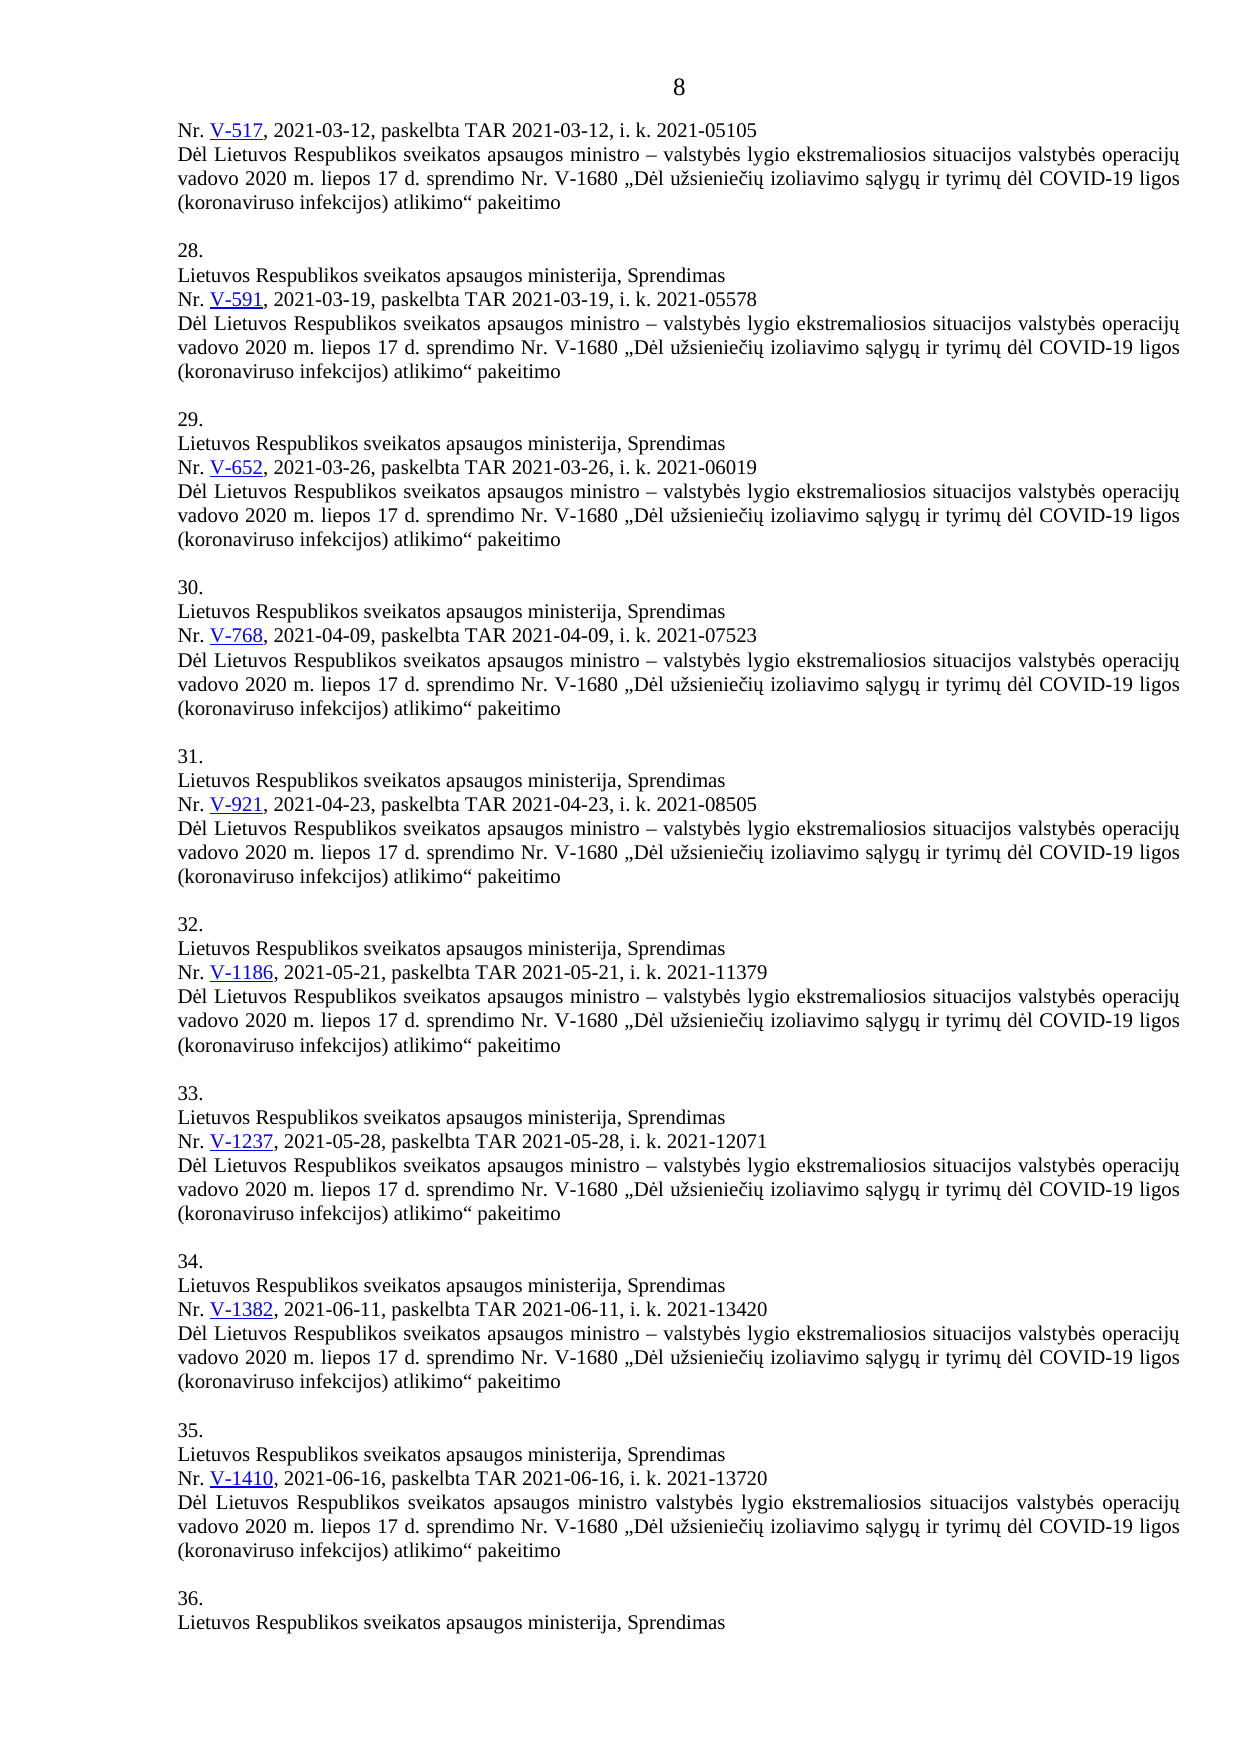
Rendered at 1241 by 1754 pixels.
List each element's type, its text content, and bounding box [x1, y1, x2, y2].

text Nr. V-591, 2021-03-19, paskelbta TAR 2021-03-19, i. k. 2021-05578 [177, 287, 1181, 311]
text Lietuvos Respublikos sveikatos apsaugos ministerija, Sprendimas [177, 1442, 1181, 1466]
text Dėl Lietuvos Respublikos sveikatos apsaugos ministro – valstybės lygio ekstremaliosios situacijos valstybės operacijų vadovo 2020 m. liepos 17 d. sprendimo Nr. V-1680 „Dėl užsieniečių izoliavimo sąlygų ir tyrimų dėl COVID-19 ligos (koronaviruso infekcijos) atlikimo“ pakeitimo [177, 647, 1181, 720]
text 32. [177, 912, 1181, 936]
text Lietuvos Respublikos sveikatos apsaugos ministerija, Sprendimas [177, 599, 1181, 623]
text 31. [177, 744, 1181, 768]
text Dėl Lietuvos Respublikos sveikatos apsaugos ministro valstybės lygio ekstremaliosios situacijos valstybės operacijų vadovo 2020 m. liepos 17 d. sprendimo Nr. V-1680 „Dėl užsieniečių izoliavimo sąlygų ir tyrimų dėl COVID-19 ligos (koronaviruso infekcijos) atlikimo“ pakeitimo [177, 1490, 1181, 1562]
text 34. [177, 1249, 1181, 1273]
text Nr. V-652, 2021-03-26, paskelbta TAR 2021-03-26, i. k. 2021-06019 [177, 455, 1181, 479]
text Dėl Lietuvos Respublikos sveikatos apsaugos ministro – valstybės lygio ekstremaliosios situacijos valstybės operacijų vadovo 2020 m. liepos 17 d. sprendimo Nr. V-1680 „Dėl užsieniečių izoliavimo sąlygų ir tyrimų dėl COVID-19 ligos (koronaviruso infekcijos) atlikimo“ pakeitimo [177, 816, 1181, 888]
text 36. [177, 1586, 1181, 1610]
text 29. [177, 407, 1181, 431]
text Lietuvos Respublikos sveikatos apsaugos ministerija, Sprendimas [177, 936, 1181, 960]
text 35. [177, 1417, 1181, 1442]
text Nr. V-921, 2021-04-23, paskelbta TAR 2021-04-23, i. k. 2021-08505 [177, 792, 1181, 816]
text Lietuvos Respublikos sveikatos apsaugos ministerija, Sprendimas [177, 1610, 1181, 1634]
text 28. [177, 238, 1181, 262]
text Lietuvos Respublikos sveikatos apsaugos ministerija, Sprendimas [177, 431, 1181, 455]
text Dėl Lietuvos Respublikos sveikatos apsaugos ministro – valstybės lygio ekstremaliosios situacijos valstybės operacijų vadovo 2020 m. liepos 17 d. sprendimo Nr. V-1680 „Dėl užsieniečių izoliavimo sąlygų ir tyrimų dėl COVID-19 ligos (koronaviruso infekcijos) atlikimo“ pakeitimo [177, 311, 1181, 383]
text Dėl Lietuvos Respublikos sveikatos apsaugos ministro – valstybės lygio ekstremaliosios situacijos valstybės operacijų vadovo 2020 m. liepos 17 d. sprendimo Nr. V-1680 „Dėl užsieniečių izoliavimo sąlygų ir tyrimų dėl COVID-19 ligos (koronaviruso infekcijos) atlikimo“ pakeitimo [177, 142, 1181, 214]
text Lietuvos Respublikos sveikatos apsaugos ministerija, Sprendimas [177, 262, 1181, 287]
text Lietuvos Respublikos sveikatos apsaugos ministerija, Sprendimas [177, 768, 1181, 792]
text Nr. V-1382, 2021-06-11, paskelbta TAR 2021-06-11, i. k. 2021-13420 [177, 1297, 1181, 1321]
text Lietuvos Respublikos sveikatos apsaugos ministerija, Sprendimas [177, 1105, 1181, 1129]
text Nr. V-1186, 2021-05-21, paskelbta TAR 2021-05-21, i. k. 2021-11379 [177, 960, 1181, 984]
text 33. [177, 1081, 1181, 1105]
text 30. [177, 575, 1181, 599]
text Lietuvos Respublikos sveikatos apsaugos ministerija, Sprendimas [177, 1273, 1181, 1297]
text Nr. V-1410, 2021-06-16, paskelbta TAR 2021-06-16, i. k. 2021-13720 [177, 1466, 1181, 1490]
text Nr. V-768, 2021-04-09, paskelbta TAR 2021-04-09, i. k. 2021-07523 [177, 623, 1181, 647]
text Nr. V-1237, 2021-05-28, paskelbta TAR 2021-05-28, i. k. 2021-12071 [177, 1129, 1181, 1153]
text Dėl Lietuvos Respublikos sveikatos apsaugos ministro – valstybės lygio ekstremaliosios situacijos valstybės operacijų vadovo 2020 m. liepos 17 d. sprendimo Nr. V-1680 „Dėl užsieniečių izoliavimo sąlygų ir tyrimų dėl COVID-19 ligos (koronaviruso infekcijos) atlikimo“ pakeitimo [177, 1321, 1181, 1393]
text Dėl Lietuvos Respublikos sveikatos apsaugos ministro – valstybės lygio ekstremaliosios situacijos valstybės operacijų vadovo 2020 m. liepos 17 d. sprendimo Nr. V-1680 „Dėl užsieniečių izoliavimo sąlygų ir tyrimų dėl COVID-19 ligos (koronaviruso infekcijos) atlikimo“ pakeitimo [177, 1153, 1181, 1225]
text Dėl Lietuvos Respublikos sveikatos apsaugos ministro – valstybės lygio ekstremaliosios situacijos valstybės operacijų vadovo 2020 m. liepos 17 d. sprendimo Nr. V-1680 „Dėl užsieniečių izoliavimo sąlygų ir tyrimų dėl COVID-19 ligos (koronaviruso infekcijos) atlikimo“ pakeitimo [177, 984, 1181, 1057]
text Dėl Lietuvos Respublikos sveikatos apsaugos ministro – valstybės lygio ekstremaliosios situacijos valstybės operacijų vadovo 2020 m. liepos 17 d. sprendimo Nr. V-1680 „Dėl užsieniečių izoliavimo sąlygų ir tyrimų dėl COVID-19 ligos (koronaviruso infekcijos) atlikimo“ pakeitimo [177, 479, 1181, 551]
text Nr. V-517, 2021-03-12, paskelbta TAR 2021-03-12, i. k. 2021-05105 [177, 118, 1181, 142]
